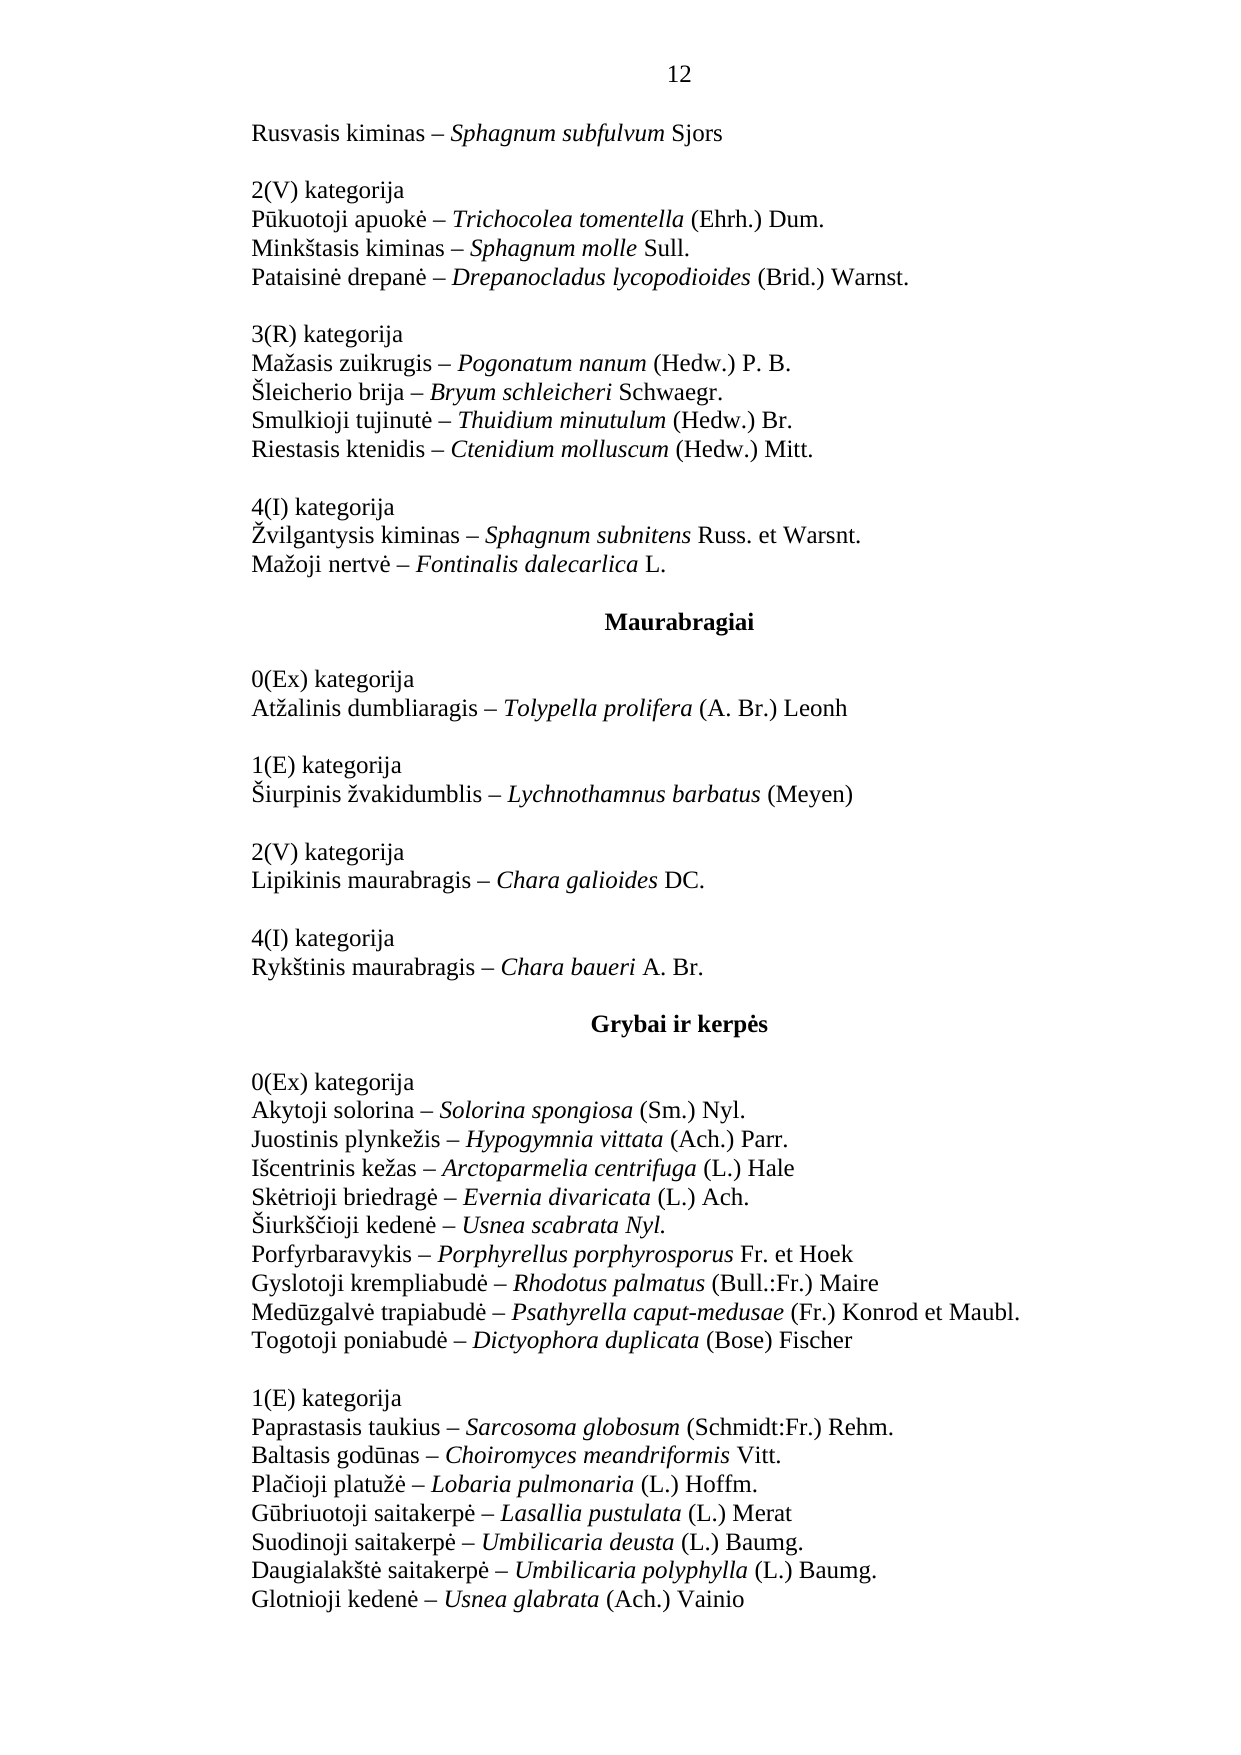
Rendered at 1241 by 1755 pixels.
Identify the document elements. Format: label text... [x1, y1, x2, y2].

text 3(R) kategorija [177, 319, 1181, 348]
text Pataisinė drepanė – Drepanocladus lycopodioides (Brid.) Warnst. [177, 262, 1181, 291]
text Grybai ir kerpės [177, 1009, 1181, 1038]
text Gyslotoji krempliabudė – Rhodotus palmatus (Bull.:Fr.) Maire [177, 1268, 1181, 1297]
text Riestasis ktenidis – Ctenidium molluscum (Hedw.) Mitt. [177, 434, 1181, 463]
text 0(Ex) kategorija [177, 1067, 1181, 1096]
text 0(Ex) kategorija [177, 664, 1181, 693]
text 4(I) kategorija [177, 492, 1181, 521]
text Šiurpinis žvakidumblis – Lychnothamnus barbatus (Meyen) [177, 779, 1181, 808]
text Medūzgalvė trapiabudė – Psathyrella caput-medusae (Fr.) Konrod et Maubl. [177, 1297, 1181, 1326]
text Mažoji nertvė – Fontinalis dalecarlica L. [177, 549, 1181, 578]
text 1(E) kategorija [177, 1383, 1181, 1412]
text Žvilgantysis kiminas – Sphagnum subnitens Russ. et Warsnt. [177, 521, 1181, 549]
text Mažasis zuikrugis – Pogonatum nanum (Hedw.) P. B. [177, 348, 1181, 377]
text Minkštasis kiminas – Sphagnum molle Sull. [177, 233, 1181, 262]
text Smulkioji tujinutė – Thuidium minutulum (Hedw.) Br. [177, 406, 1181, 434]
text Juostinis plynkežis – Hypogymnia vittata (Ach.) Parr. [177, 1124, 1181, 1153]
text Baltasis godūnas – Choiromyces meandriformis Vitt. [177, 1441, 1181, 1469]
text Suodinoji saitakerpė – Umbilicaria deusta (L.) Baumg. [177, 1527, 1181, 1556]
text 2(V) kategorija [177, 837, 1181, 866]
text Skėtrioji briedragė – Evernia divaricata (L.) Ach. [177, 1182, 1181, 1211]
text Porfyrbaravykis – Porphyrellus porphyrosporus Fr. et Hoek [177, 1239, 1181, 1268]
text Gūbriuotoji saitakerpė – Lasallia pustulata (L.) Merat [177, 1498, 1181, 1527]
text Togotoji poniabudė – Dictyophora duplicata (Bose) Fischer [177, 1326, 1181, 1354]
text Šleicherio brija – Bryum schleicheri Schwaegr. [177, 377, 1181, 406]
text 2(V) kategorija [177, 176, 1181, 204]
text Glotnioji kedenė – Usnea glabrata (Ach.) Vainio [177, 1584, 1181, 1613]
text Atžalinis dumbliaragis – Tolypella prolifera (A. Br.) Leonh [177, 693, 1181, 722]
text Pūkuotoji apuokė – Trichocolea tomentella (Ehrh.) Dum. [177, 204, 1181, 233]
text Šiurkščioji kedenė – Usnea scabrata Nyl. [177, 1211, 1181, 1239]
text Daugialakštė saitakerpė – Umbilicaria polyphylla (L.) Baumg. [177, 1556, 1181, 1584]
text 1(E) kategorija [177, 751, 1181, 779]
text 4(I) kategorija [177, 923, 1181, 952]
text Maurabragiai [177, 607, 1181, 636]
text Išcentrinis kežas – Arctoparmelia centrifuga (L.) Hale [177, 1153, 1181, 1182]
text Rykštinis maurabragis – Chara baueri A. Br. [177, 952, 1181, 981]
text Akytoji solorina – Solorina spongiosa (Sm.) Nyl. [177, 1096, 1181, 1124]
text Lipikinis maurabragis – Chara galioides DC. [177, 866, 1181, 894]
text Paprastasis taukius – Sarcosoma globosum (Schmidt:Fr.) Rehm. [177, 1412, 1181, 1441]
text Rusvasis kiminas – Sphagnum subfulvum Sjors [177, 118, 1181, 147]
text Plačioji platužė – Lobaria pulmonaria (L.) Hoffm. [177, 1469, 1181, 1498]
